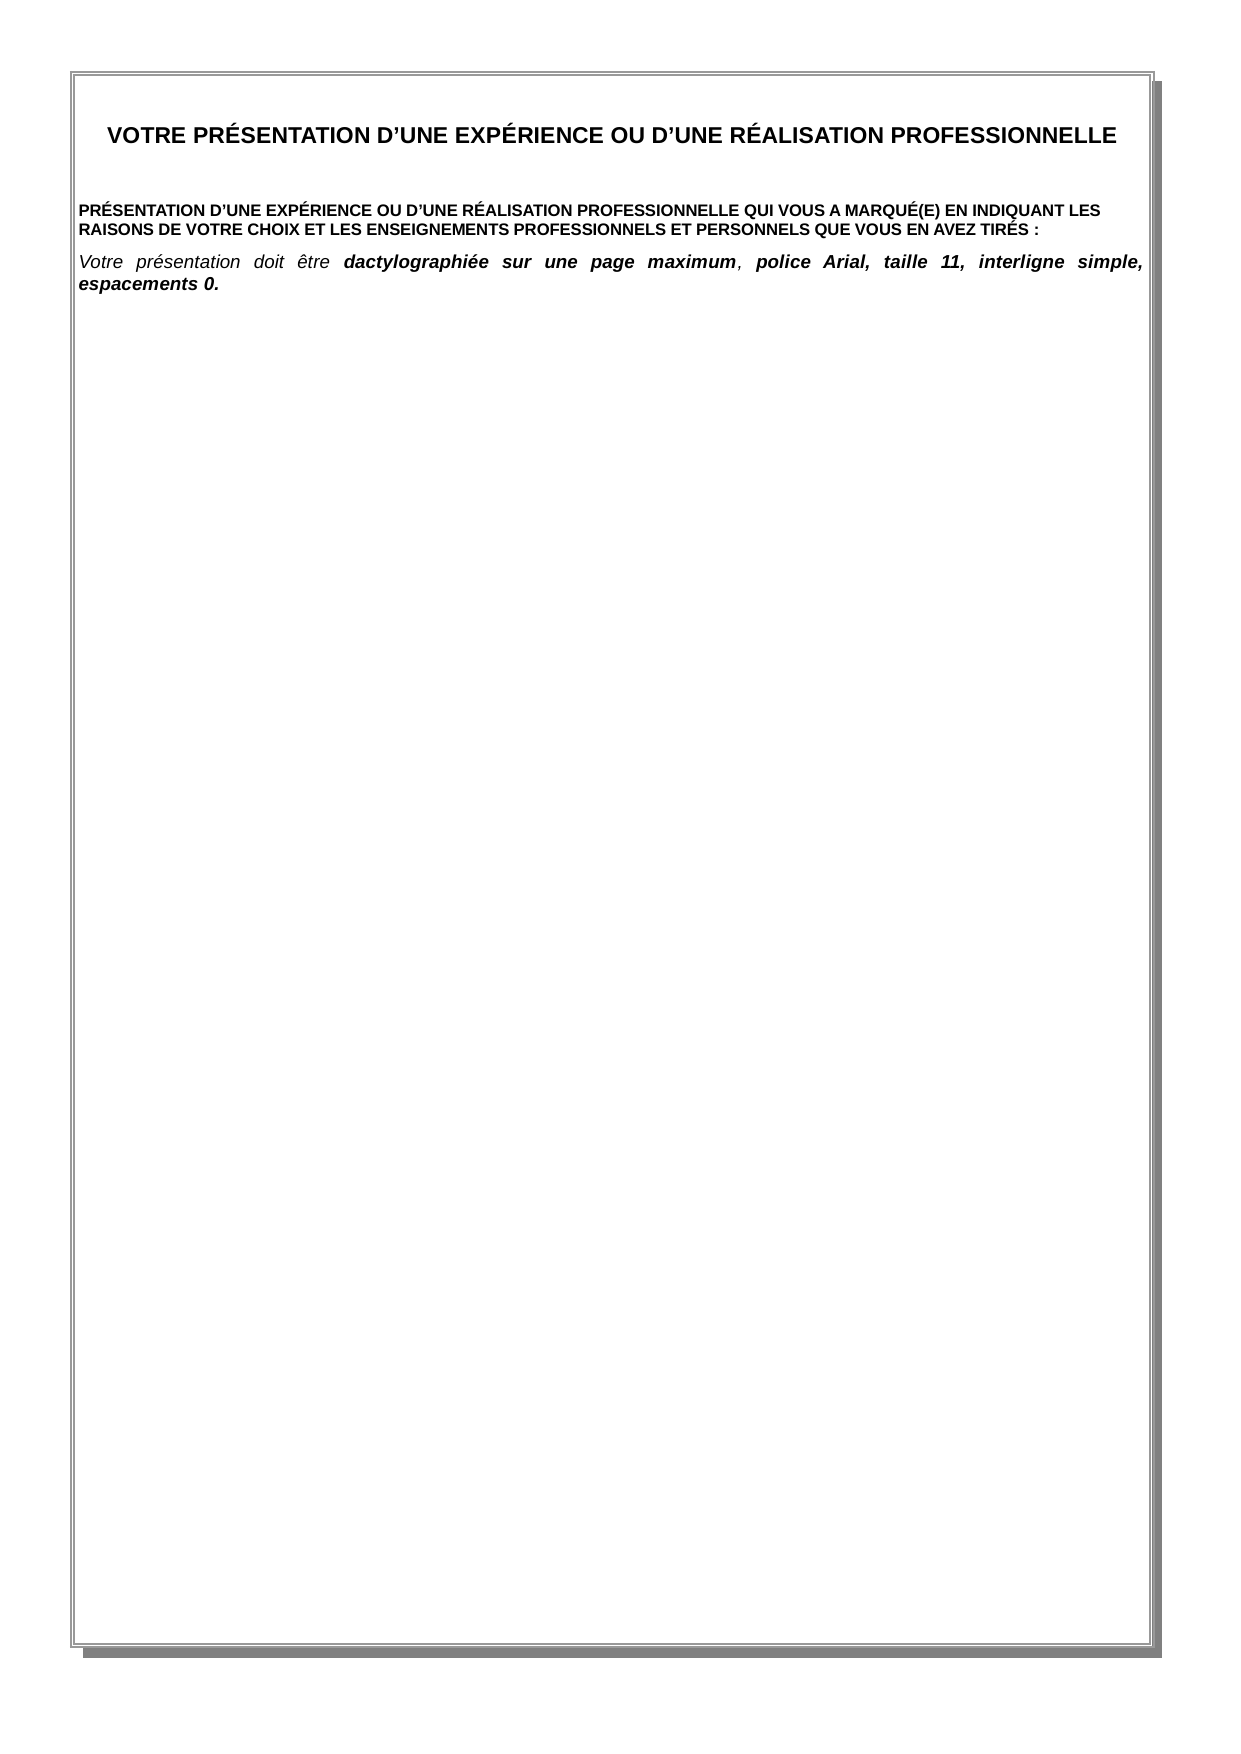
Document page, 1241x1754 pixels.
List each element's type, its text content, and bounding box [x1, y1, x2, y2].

table_header VOTRE PRÉSENTATION D’UNE EXPÉRIENCE OU D’UNE RÉALISATION PROFESSIONNELLE PRÉSENTATION D’UNE EXPÉRIENCE OU D’UNE RÉALISATION PROFESSIONNELLE QUI VOUS A MARQUÉ(E) EN INDIQUANT LES RAISONS DE VOTRE CHOIX ET LES ENSEIGNEMENTS PROFESSIONNELS ET PERSONNELS QUE VOUS EN AVEZ TIRÉS : Votre présentation doit être dactylographiée sur une page maximum, police Arial, taille 11, interligne simple, espacements 0. [75, 76, 1149, 1643]
